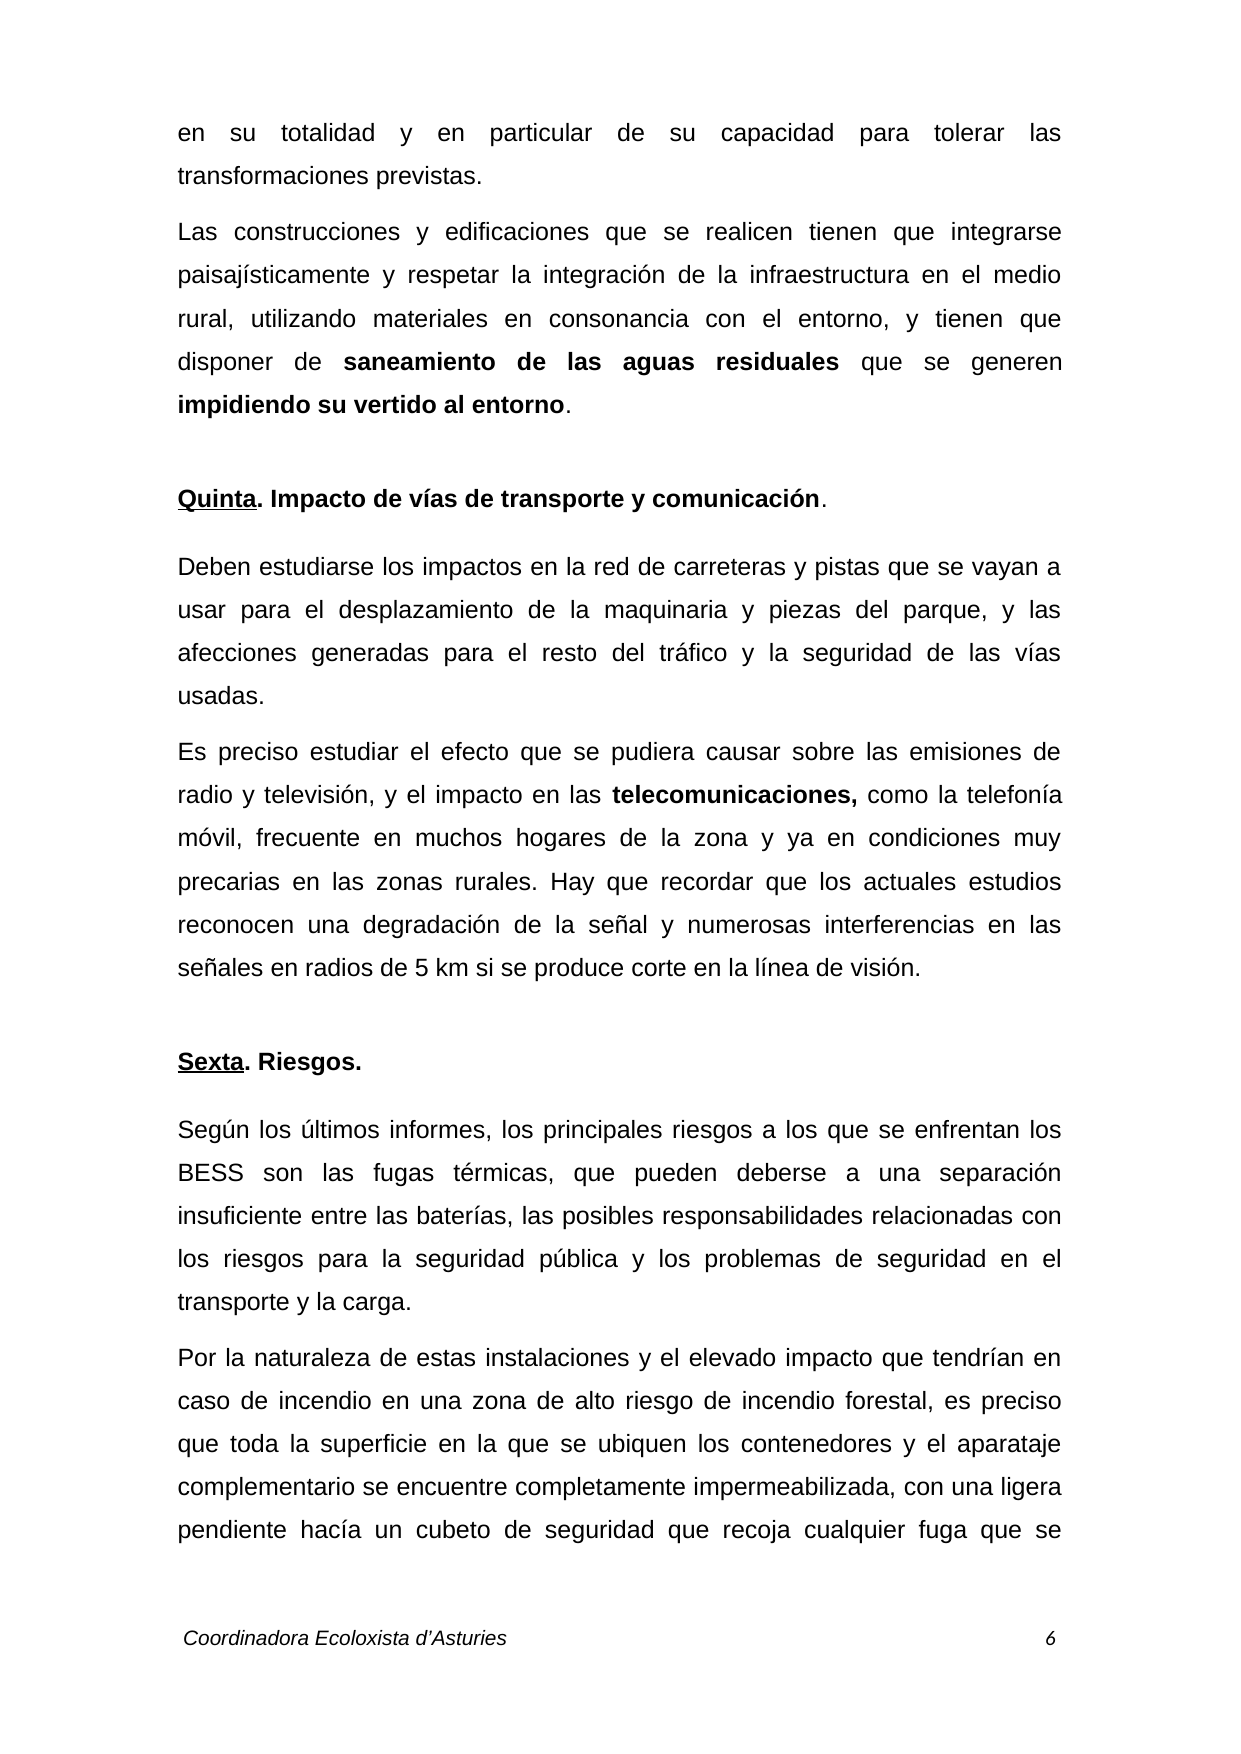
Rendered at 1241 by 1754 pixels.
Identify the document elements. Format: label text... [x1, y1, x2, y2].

text Deben estudiarse los impactos en la red de carreteras y pistas que se vayan a usar para el desplazamiento de la maquinaria y piezas del parque, y las afecciones generadas para el resto del tráfico y la seguridad de las vías usadas. [177, 552, 1063, 710]
text Según los últimos informes, los principales riesgos a los que se enfrentan los BESS son las fugas térmicas, que pueden deberse a una separación insuficiente entre las baterías, las posibles responsabilidades relacionadas con los riesgos para la seguridad pública y los problemas de seguridad en el transporte y la carga. [177, 1114, 1063, 1316]
text Es preciso estudiar el efecto que se pudiera causar sobre las emisiones de radio y televisión, y el impacto en las telecomunicaciones, como la telefonía móvil, frecuente en muchos hogares de la zona y ya en condiciones muy precarias en las zonas rurales. Hay que recordar que los actuales estudios reconocen una degradación de la señal y numerosas interferencias en las señales en radios de 5 km si se produce corte en la línea de visión. [177, 737, 1063, 982]
text Quinta. Impacto de vías de transporte y comunicación. [177, 483, 1063, 512]
text Las construcciones y edificaciones que se realicen tienen que integrarse paisajísticamente y respetar la integración de la infraestructura en el medio rural, utilizando materiales en consonancia con el entorno, y tienen que disponer de saneamiento de las aguas residuales que se generen impidiendo su vertido al entorno. [177, 217, 1063, 419]
text Sexta. Riesgos. [177, 1046, 1063, 1075]
text en su totalidad y en particular de su capacidad para tolerar las transformaciones previstas. [177, 118, 1063, 190]
text Por la naturaleza de estas instalaciones y el elevado impacto que tendrían en caso de incendio en una zona de alto riesgo de incendio forestal, es preciso que toda la superficie en la que se ubiquen los contenedores y el aparataje complementario se encuentre completamente impermeabilizada, con una ligera pendiente hacía un cubeto de seguridad que recoja cualquier fuga que se [177, 1343, 1063, 1544]
